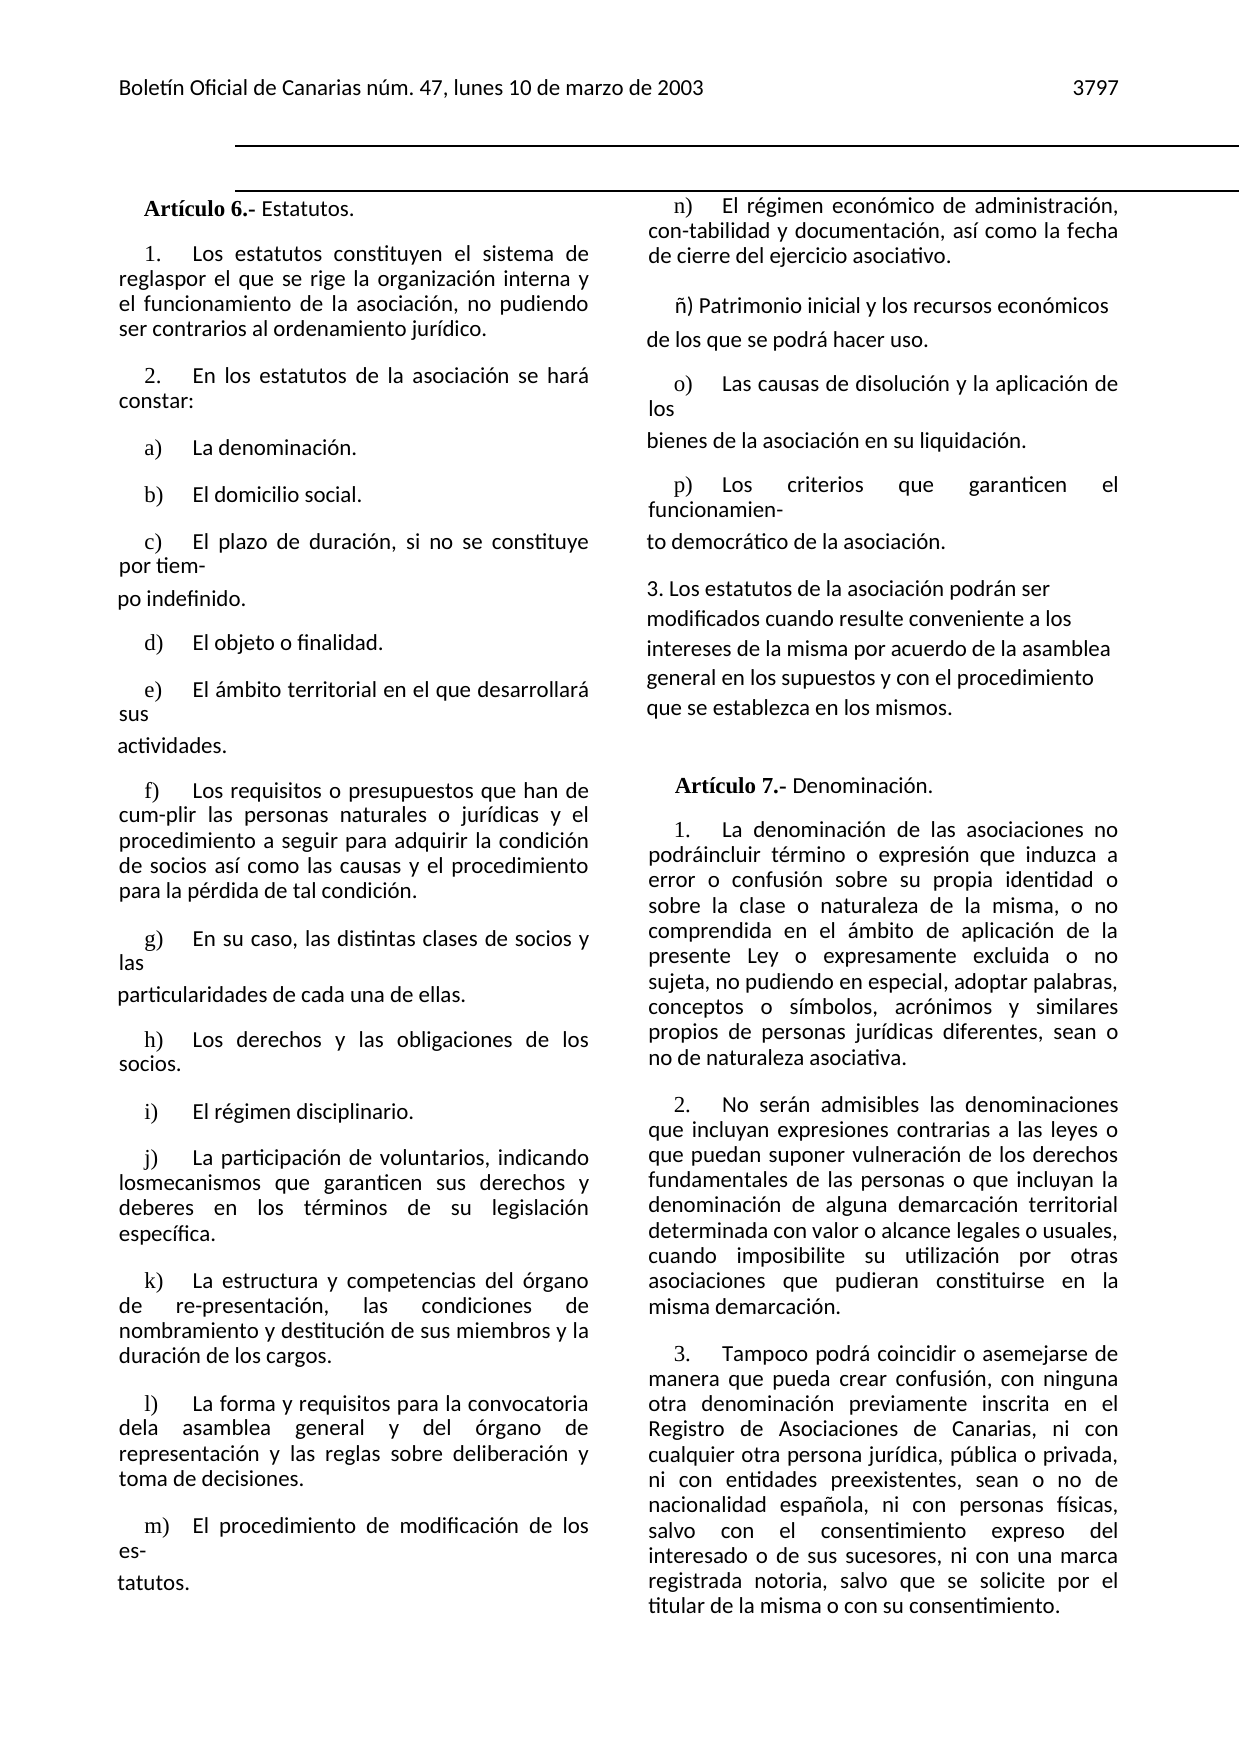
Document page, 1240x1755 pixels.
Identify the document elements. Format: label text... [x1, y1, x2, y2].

text Artículo 6.- Estatutos. [144, 194, 589, 222]
text bienes de la asociación en su liquidación. [646, 426, 1119, 454]
text Artículo 7.- Denominación. [674, 771, 1119, 799]
list La denominación de las asociaciones no podráincluir término o expresión que induzca a error o confusión sobre su propia identidad o sobre la clase o naturaleza de la misma, o no comprendida en el ámbito de aplicación de la presente Ley o expresamente excluida o no sujeta, no pudiendo en especial, adoptar palabras, conceptos o símbolos, acrónimos y similares propios de personas jurídicas diferentes, sean o no de naturaleza asociativa. [648, 818, 1119, 1071]
list Los requisitos o presupuestos que han de cum-plir las personas naturales o jurídicas y el procedimiento a seguir para adquirir la condición de socios así como las causas y el procedimiento para la pérdida de tal condición. [119, 778, 589, 904]
list En los estatutos de la asociación se hará constar: [119, 364, 589, 414]
text ñ) Patrimonio inicial y los recursos económicos [674, 291, 1119, 319]
list El ámbito territorial en el que desarrollará sus [119, 677, 589, 727]
list Los derechos y las obligaciones de los socios. [119, 1027, 589, 1078]
text de los que se podrá hacer uso. [646, 325, 1119, 353]
list Los criterios que garanticen el funcionamien- [648, 473, 1119, 523]
list El régimen económico de administración, con-tabilidad y documentación, así como la fecha de cierre del ejercicio asociativo. [648, 194, 1119, 269]
text particularidades de cada una de ellas. [117, 981, 589, 1008]
list No serán admisibles las denominaciones que incluyan expresiones contrarias a las leyes o que puedan suponer vulneración de los derechos fundamentales de las personas o que incluyan la denominación de alguna demarcación territorial determinada con valor o alcance legales o usuales, cuando imposibilite su utilización por otras asociaciones que pudieran constituirse en la misma demarcación. [648, 1092, 1119, 1320]
list La denominación. [119, 436, 589, 461]
text actividades. [117, 731, 589, 759]
list Los estatutos constituyen el sistema de reglaspor el que se rige la organización interna y el funcionamiento de la asociación, no pudiendo ser contrarios al ordenamiento jurídico. [119, 241, 589, 342]
list El objeto o finalidad. [119, 630, 589, 655]
list El procedimiento de modificación de los es- [119, 1513, 589, 1564]
list La forma y requisitos para la convocatoria dela asamblea general y del órgano de representación y las reglas sobre deliberación y toma de decisiones. [119, 1391, 589, 1492]
list La estructura y competencias del órgano de re-presentación, las condiciones de nombramiento y destitución de sus miembros y la duración de los cargos. [119, 1268, 589, 1369]
list El régimen disciplinario. [119, 1099, 589, 1124]
list La participación de voluntarios, indicando losmecanismos que garanticen sus derechos y deberes en los términos de su legislación específica. [119, 1146, 589, 1247]
list Las causas de disolución y la aplicación de los [648, 372, 1119, 422]
list Tampoco podrá coincidir o asemejarse de manera que pueda crear confusión, con ninguna otra denominación previamente inscrita en el Registro de Asociaciones de Canarias, ni con cualquier otra persona jurídica, pública o privada, ni con entidades preexistentes, sean o no de nacionalidad española, ni con personas físicas, salvo con el consentimiento expreso del interesado o de sus sucesores, ni con una marca registrada notoria, salvo que se solicite por el titular de la misma o con su consentimiento. [648, 1341, 1119, 1620]
text to democrático de la asociación. [646, 527, 1119, 555]
text po indefinido. [117, 584, 589, 612]
text tatutos. [117, 1568, 589, 1596]
list El plazo de duración, si no se constituye por tiem- [119, 529, 589, 579]
list En su caso, las distintas clases de socios y las [119, 926, 589, 976]
text 3. Los estatutos de la asociación podrán ser modificados cuando resulte conveniente a los intereses de la misma por acuerdo de la asamblea general en los supuestos y con el procedimiento que se establezca en los mismos. [646, 574, 1119, 721]
list El domicilio social. [119, 482, 589, 508]
